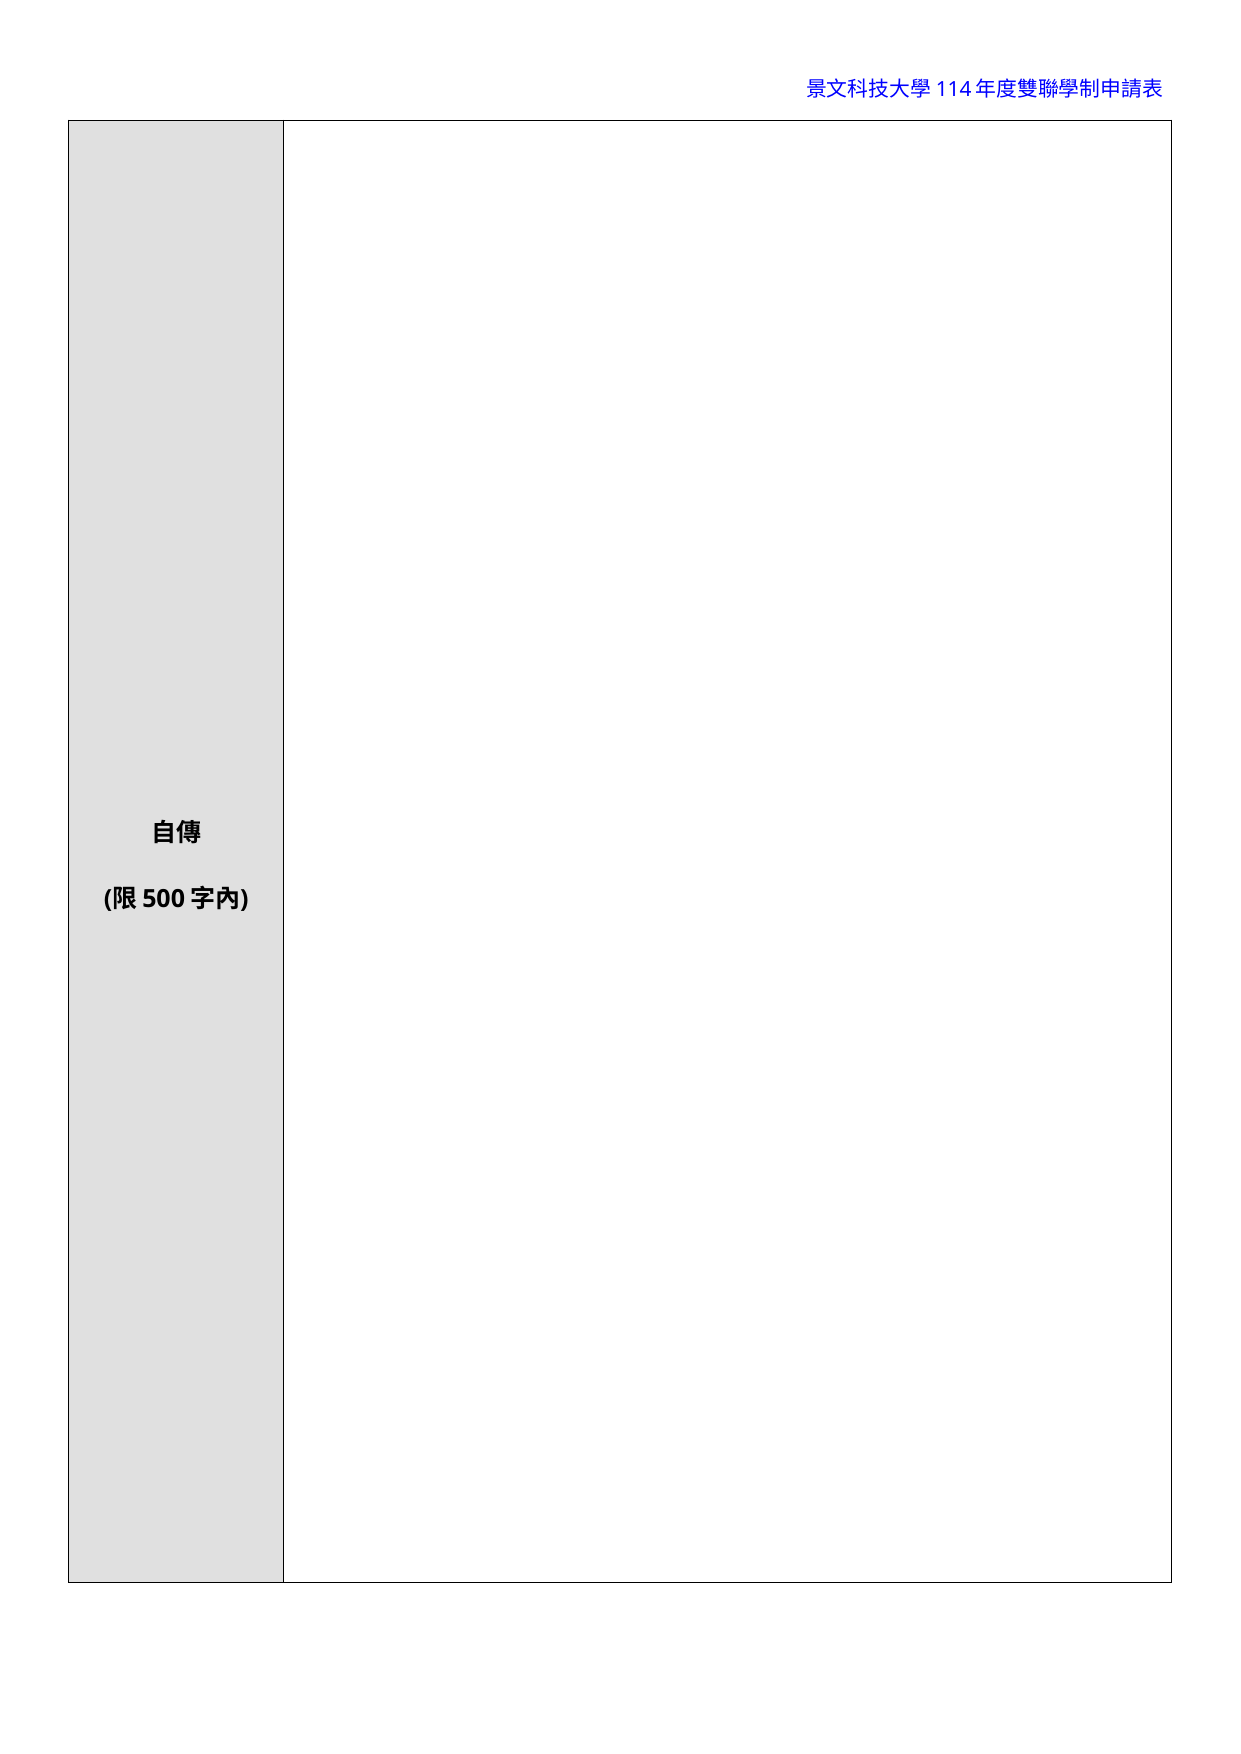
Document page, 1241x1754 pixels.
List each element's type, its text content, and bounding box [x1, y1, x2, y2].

table_cell [284, 121, 1171, 1582]
table_cell 自傳 (限500字內) [69, 121, 283, 1582]
